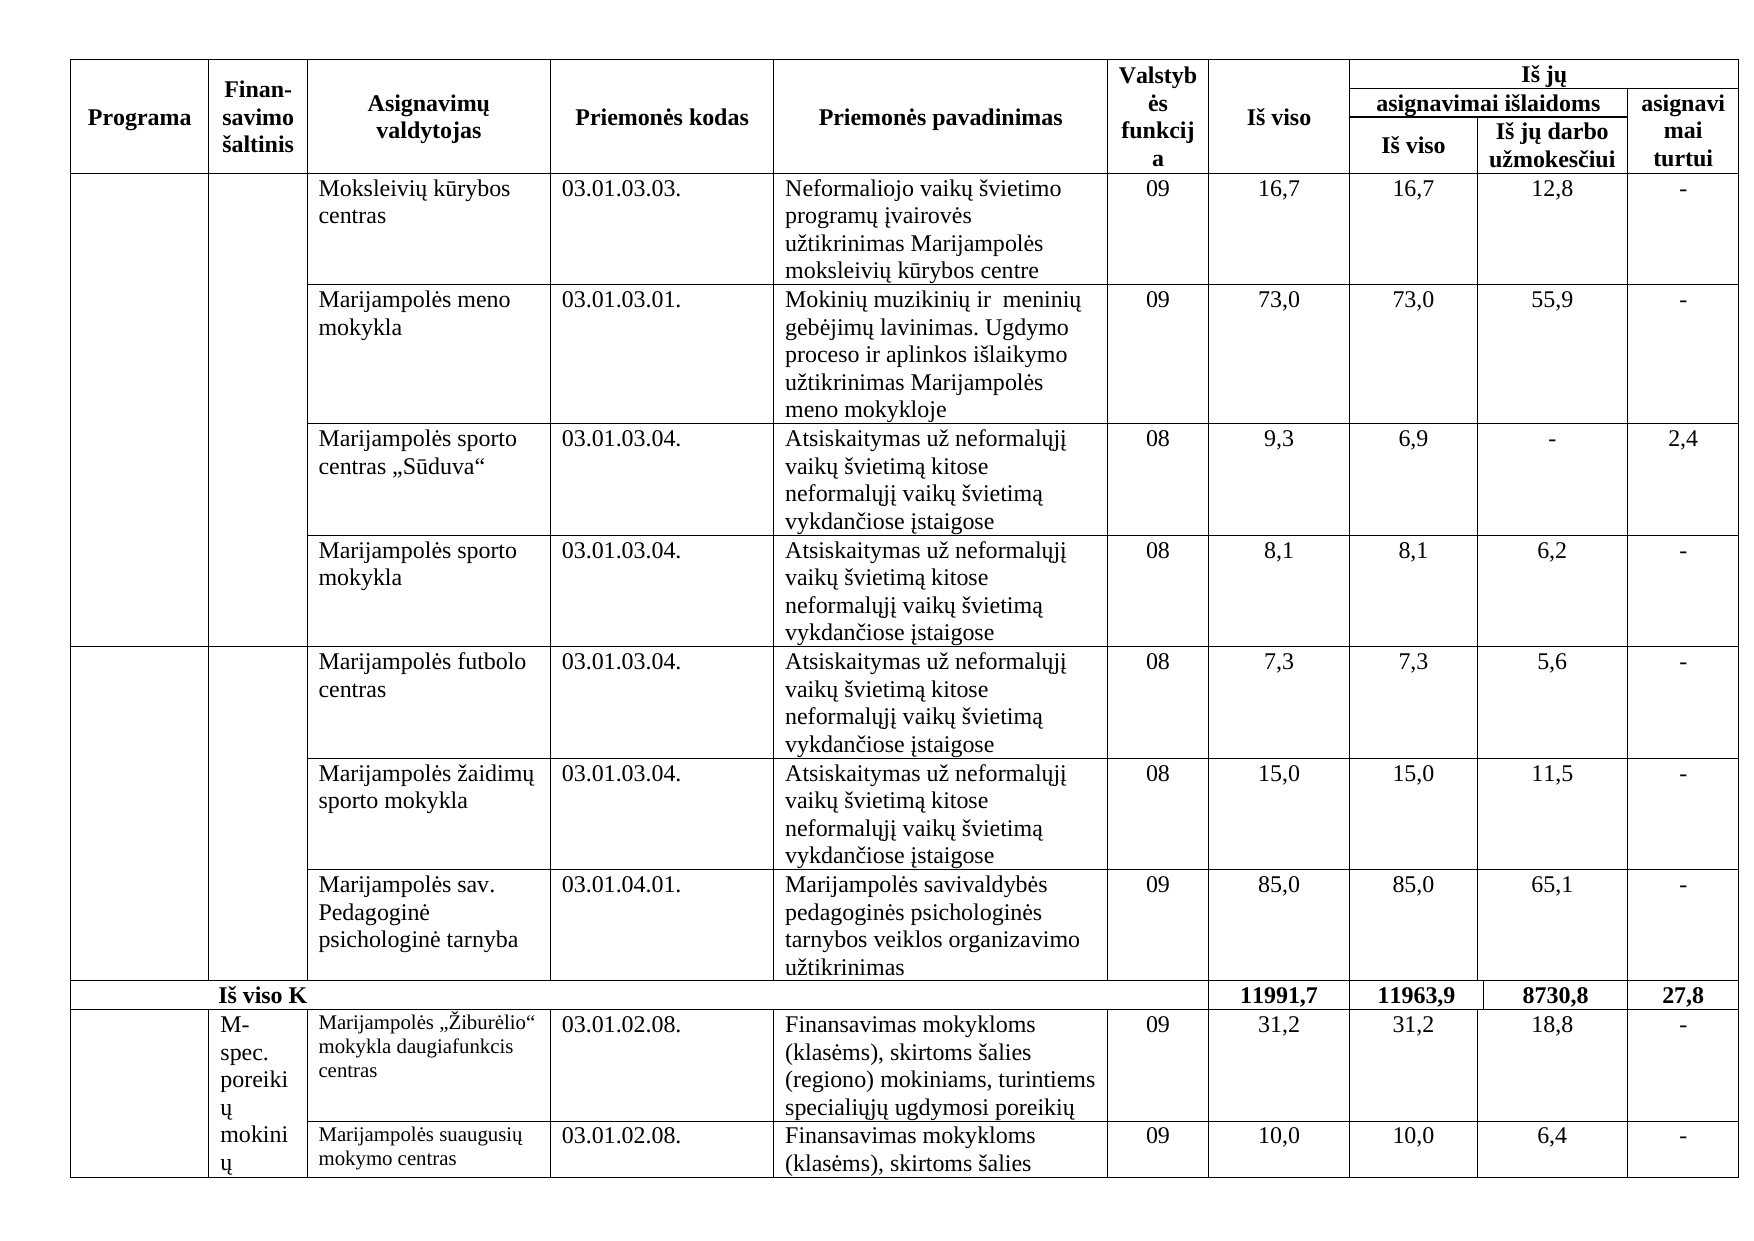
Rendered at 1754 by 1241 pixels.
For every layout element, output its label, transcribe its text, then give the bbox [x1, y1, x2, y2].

table_cell Iš viso [1350, 118, 1477, 173]
table_cell 08 [1108, 424, 1208, 534]
table_header Iš viso [1209, 60, 1349, 173]
table_cell Marijampolės futbolo centras [308, 647, 550, 757]
table_cell Atsiskaitymas už neformalųjį vaikų švietimą kitose neformalųjį vaikų švietimą vykdančiose įstaigose [774, 536, 1107, 646]
table_cell [209, 758, 307, 869]
table_header Iš jų [1350, 60, 1738, 88]
table_cell - [1628, 1122, 1738, 1177]
table_cell Finansavimas mokykloms (klasėms), skirtoms šalies [774, 1122, 1107, 1177]
table_cell Marijampolės suaugusių mokymo centras [308, 1122, 550, 1177]
table_cell 08 [1108, 647, 1208, 757]
table_cell 18,8 [1478, 1010, 1627, 1121]
table_cell [71, 1010, 208, 1121]
table_cell - [1628, 870, 1738, 980]
table_cell - [1628, 536, 1738, 646]
table_cell 03.01.04.01. [551, 870, 773, 980]
table_cell Iš jų darbo užmokesčiui [1478, 118, 1627, 173]
table_cell 73,0 [1209, 285, 1349, 423]
table_cell 31,2 [1209, 1010, 1349, 1121]
table_cell 16,7 [1209, 174, 1349, 284]
table_cell 03.01.03.04. [551, 759, 773, 869]
table_cell Neformaliojo vaikų švietimo programų įvairovės užtikrinimas Marijampolės moksleivių kūrybos centre [774, 174, 1107, 284]
table_header Valstybės funkcija [1108, 60, 1208, 173]
table_cell Marijampolės sporto centras „Sūduva“ [308, 424, 550, 534]
table_cell 65,1 [1478, 870, 1627, 980]
table_cell 85,0 [1209, 870, 1349, 980]
table_cell 6,2 [1478, 536, 1627, 646]
table_cell [209, 174, 307, 284]
table_cell 08 [1108, 759, 1208, 869]
table_cell 27,8 [1628, 981, 1738, 1009]
table_cell 8,1 [1209, 536, 1349, 646]
table_cell 03.01.03.03. [551, 174, 773, 284]
table_cell 11963,9 [1350, 981, 1483, 1009]
table_cell [71, 1121, 208, 1177]
table_cell [209, 869, 307, 980]
table_cell 03.01.02.08. [551, 1010, 773, 1121]
table_cell Atsiskaitymas už neformalųjį vaikų švietimą kitose neformalųjį vaikų švietimą vykdančiose įstaigose [774, 647, 1107, 757]
table_cell 11991,7 [1209, 981, 1349, 1009]
table_cell 09 [1108, 285, 1208, 423]
table_cell Marijampolės sav. Pedagoginė psichologinė tarnyba [308, 870, 550, 980]
table_cell Finansavimas mokykloms (klasėms), skirtoms šalies (regiono) mokiniams, turintiems specialiųjų ugdymosi poreikių [774, 1010, 1107, 1121]
table_cell 7,3 [1350, 647, 1477, 757]
table_cell - [1628, 1010, 1738, 1121]
table_header Priemonės pavadinimas [774, 60, 1107, 173]
table_cell 08 [1108, 536, 1208, 646]
table_header Programa [71, 60, 208, 173]
table_cell [71, 758, 208, 869]
table_cell 03.01.03.04. [551, 647, 773, 757]
table_cell 5,6 [1478, 647, 1627, 757]
table_header Priemonės kodas [551, 60, 773, 173]
table_cell Atsiskaitymas už neformalųjį vaikų švietimą kitose neformalųjį vaikų švietimą vykdančiose įstaigose [774, 424, 1107, 534]
table_cell 15,0 [1350, 759, 1477, 869]
table_cell Mokinių muzikinių ir meninių gebėjimų lavinimas. Ugdymo proceso ir aplinkos išlaikymo užtikrinimas Marijampolės meno mokykloje [774, 285, 1107, 423]
table_cell Moksleivių kūrybos centras [308, 174, 550, 284]
table_header Asignavimų valdytojas [308, 60, 550, 173]
table_cell [71, 284, 208, 646]
table_cell Marijampolės savivaldybės pedagoginės psichologinės tarnybos veiklos organizavimo užtikrinimas [774, 870, 1107, 980]
table_cell - [1478, 424, 1627, 534]
table_cell - [1628, 285, 1738, 423]
table_cell 09 [1108, 1010, 1208, 1121]
table_cell 16,7 [1350, 174, 1477, 284]
table_cell 11,5 [1478, 759, 1627, 869]
table_cell M-spec. poreikių mokinių [209, 1010, 307, 1177]
table_cell 85,0 [1350, 870, 1477, 980]
table_cell Marijampolės žaidimų sporto mokykla [308, 759, 550, 869]
table_cell [209, 647, 307, 757]
table_cell 15,0 [1209, 759, 1349, 869]
table_cell 9,3 [1209, 424, 1349, 534]
table_cell asignavimai turtui įsigyti [1628, 89, 1738, 173]
table_cell 10,0 [1209, 1122, 1349, 1177]
table_cell Iš viso K [71, 981, 1208, 1009]
table_cell 73,0 [1350, 285, 1477, 423]
table_cell Marijampolės sporto mokykla [308, 536, 550, 646]
table_cell 8730,8 [1484, 981, 1627, 1009]
table_cell - [1628, 174, 1738, 284]
table_cell asignavimai išlaidoms [1350, 89, 1627, 116]
table_cell 8,1 [1350, 536, 1477, 646]
table_cell 03.01.03.04. [551, 536, 773, 646]
table_cell - [1628, 647, 1738, 757]
table_cell [209, 284, 307, 646]
table_cell Marijampolės meno mokykla [308, 285, 550, 423]
table_cell 31,2 [1350, 1010, 1477, 1121]
table_cell [71, 869, 208, 980]
table_cell [71, 174, 208, 284]
table_cell 03.01.03.01. [551, 285, 773, 423]
table_cell 2,4 [1628, 424, 1738, 534]
table_cell Atsiskaitymas už neformalųjį vaikų švietimą kitose neformalųjį vaikų švietimą vykdančiose įstaigose [774, 759, 1107, 869]
table_cell 6,9 [1350, 424, 1477, 534]
table_cell [71, 647, 208, 757]
table_cell 10,0 [1350, 1122, 1477, 1177]
table_cell 03.01.03.04. [551, 424, 773, 534]
table_cell 09 [1108, 174, 1208, 284]
table_cell 6,4 [1478, 1122, 1627, 1177]
table_cell - [1628, 759, 1738, 869]
table_header Finan-savimo šaltinis [209, 60, 307, 173]
table_cell 12,8 [1478, 174, 1627, 284]
table_cell 09 [1108, 870, 1208, 980]
table_cell 03.01.02.08. [551, 1122, 773, 1177]
table_cell 09 [1108, 1122, 1208, 1177]
table_cell 55,9 [1478, 285, 1627, 423]
table_cell 7,3 [1209, 647, 1349, 757]
table_cell Marijampolės „Žiburėlio“ mokykla daugiafunkcis centras [308, 1010, 550, 1121]
